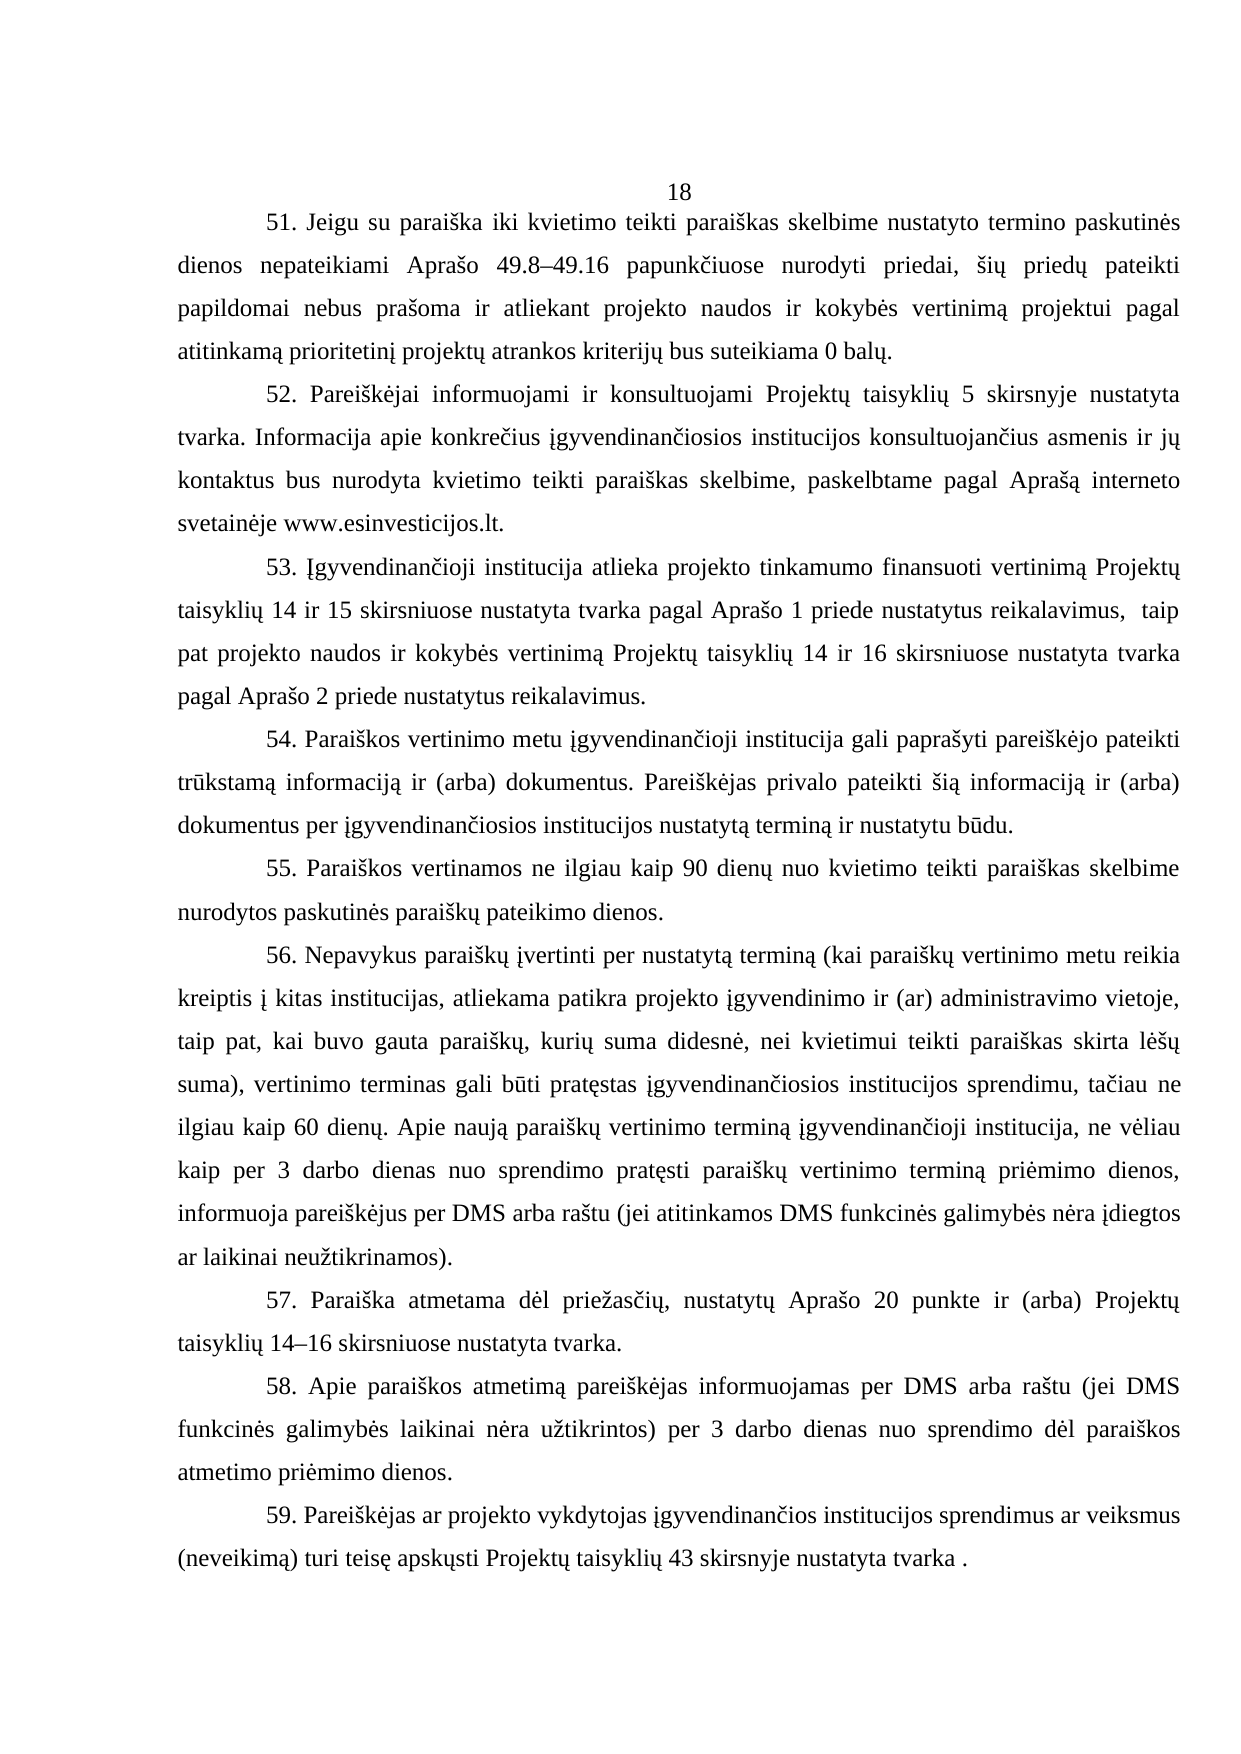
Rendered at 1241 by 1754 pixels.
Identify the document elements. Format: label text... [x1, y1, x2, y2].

text 58. Apie paraiškos atmetimą pareiškėjas informuojamas per DMS arba raštu (jei DMS funkcinės galimybės laikinai nėra užtikrintos) per 3 darbo dienas nuo sprendimo dėl paraiškos atmetimo priėmimo dienos. [177, 1371, 1181, 1486]
text 51. Jeigu su paraiška iki kvietimo teikti paraiškas skelbime nustatyto termino paskutinės dienos nepateikiami Aprašo 49.8–49.16 papunkčiuose nurodyti priedai, šių priedų pateikti papildomai nebus prašoma ir atliekant projekto naudos ir kokybės vertinimą projektui pagal atitinkamą prioritetinį projektų atrankos kriterijų bus suteikiama 0 balų. [177, 207, 1181, 365]
text 54. Paraiškos vertinimo metu įgyvendinančioji institucija gali paprašyti pareiškėjo pateikti trūkstamą informaciją ir (arba) dokumentus. Pareiškėjas privalo pateikti šią informaciją ir (arba) dokumentus per įgyvendinančiosios institucijos nustatytą terminą ir nustatytu būdu. [177, 724, 1181, 839]
text 53. Įgyvendinančioji institucija atlieka projekto tinkamumo finansuoti vertinimą Projektų taisyklių 14 ir 15 skirsniuose nustatyta tvarka pagal Aprašo 1 priede nustatytus reikalavimus, taip pat projekto naudos ir kokybės vertinimą Projektų taisyklių 14 ir 16 skirsniuose nustatyta tvarka pagal Aprašo 2 priede nustatytus reikalavimus. [177, 552, 1181, 710]
text 56. Nepavykus paraiškų įvertinti per nustatytą terminą (kai paraiškų vertinimo metu reikia kreiptis į kitas institucijas, atliekama patikra projekto įgyvendinimo ir (ar) administravimo vietoje, taip pat, kai buvo gauta paraiškų, kurių suma didesnė, nei kvietimui teikti paraiškas skirta lėšų suma), vertinimo terminas gali būti pratęstas įgyvendinančiosios institucijos sprendimu, tačiau ne ilgiau kaip 60 dienų. Apie naują paraiškų vertinimo terminą įgyvendinančioji institucija, ne vėliau kaip per 3 darbo dienas nuo sprendimo pratęsti paraiškų vertinimo terminą priėmimo dienos, informuoja pareiškėjus per DMS arba raštu (jei atitinkamos DMS funkcinės galimybės nėra įdiegtos ar laikinai neužtikrinamos). [177, 940, 1181, 1270]
text 52. Pareiškėjai informuojami ir konsultuojami Projektų taisyklių 5 skirsnyje nustatyta tvarka. Informacija apie konkrečius įgyvendinančiosios institucijos konsultuojančius asmenis ir jų kontaktus bus nurodyta kvietimo teikti paraiškas skelbime, paskelbtame pagal Aprašą interneto svetainėje www.esinvesticijos.lt. [177, 379, 1181, 537]
text 59. Pareiškėjas ar projekto vykdytojas įgyvendinančios institucijos sprendimus ar veiksmus (neveikimą) turi teisę apskųsti Projektų taisyklių 43 skirsnyje nustatyta tvarka . [177, 1500, 1181, 1572]
text 55. Paraiškos vertinamos ne ilgiau kaip 90 dienų nuo kvietimo teikti paraiškas skelbime nurodytos paskutinės paraiškų pateikimo dienos. [177, 853, 1181, 925]
text 57. Paraiška atmetama dėl priežasčių, nustatytų Aprašo 20 punkte ir (arba) Projektų taisyklių 14–16 skirsniuose nustatyta tvarka. [177, 1285, 1181, 1357]
